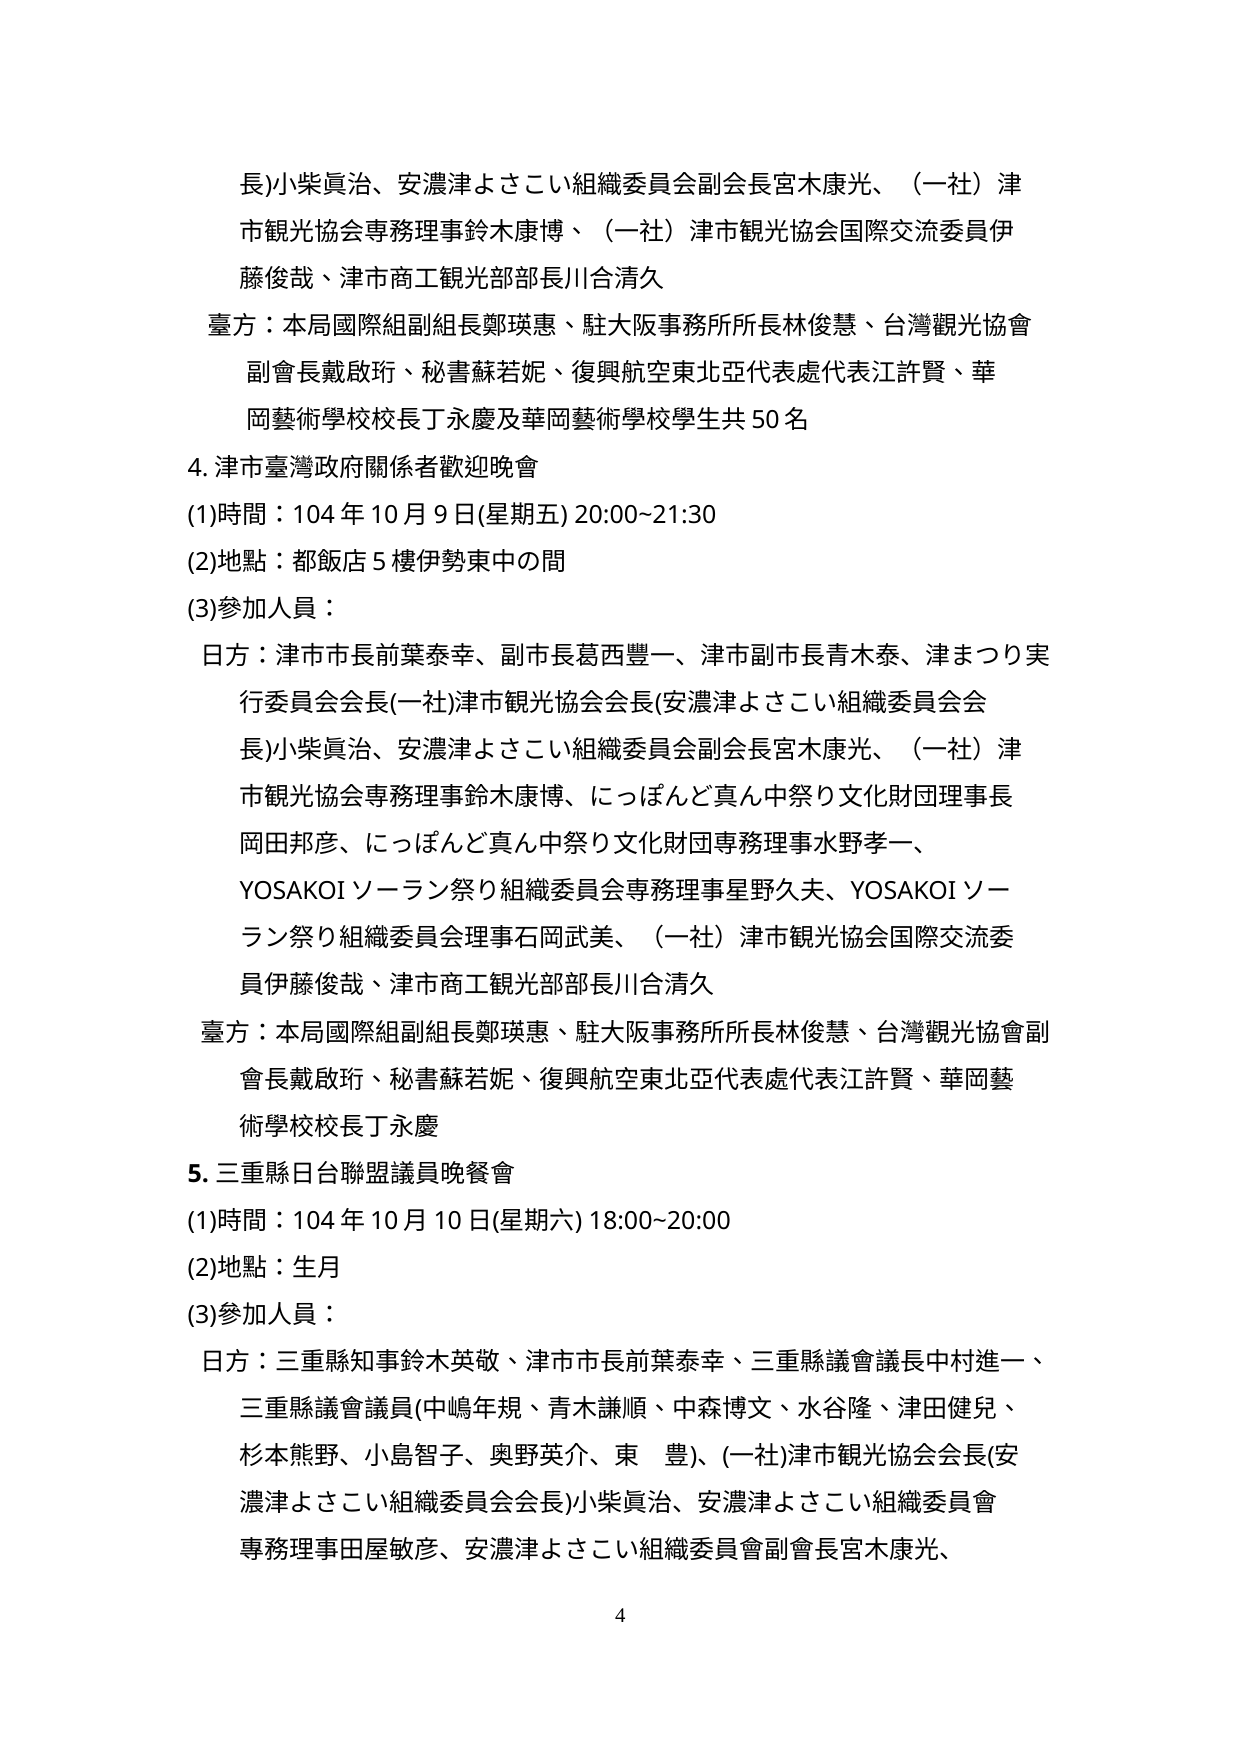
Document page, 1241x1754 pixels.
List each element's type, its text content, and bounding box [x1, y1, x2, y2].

text 市観光協会専務理事鈴木康博、にっぽんど真ん中祭り文化財団理事長 [187, 777, 1053, 813]
text (2)地點：生月 [187, 1247, 1053, 1284]
text 行委員会会長(一社)津市観光協会会長(安濃津よさこい組織委員会会 [187, 682, 1053, 719]
text 臺方：本局國際組副組長鄭瑛惠、駐大阪事務所所長林俊慧、台灣觀光協會 [187, 306, 1053, 342]
text (1)時間：104年10月9日(星期五) 20:00~21:30 [187, 494, 1053, 530]
text 會長戴啟珩、秘書蘇若妮、復興航空東北亞代表處代表江許賢、華岡藝 [187, 1059, 1053, 1095]
text 市観光協会専務理事鈴木康博、（一社）津市観光協会国際交流委員伊 [187, 212, 1053, 248]
text (2)地點：都飯店5樓伊勢東中の間 [187, 541, 1053, 577]
text (3)參加人員： [187, 1294, 1053, 1331]
text 專務理事田屋敏彦、安濃津よさこい組織委員會副會長宮木康光、 [187, 1530, 1053, 1566]
text 員伊藤俊哉、津市商工観光部部長川合清久 [187, 965, 1053, 1001]
text 副會長戴啟珩、秘書蘇若妮、復興航空東北亞代表處代表江許賢、華 [187, 353, 1053, 389]
text (1)時間：104年10月10日(星期六) 18:00~20:00 [187, 1200, 1053, 1237]
text YOSAKOIソーラン祭り組織委員会専務理事星野久夫、YOSAKOIソー [187, 871, 1053, 907]
text 濃津よさこい組織委員会会長)小柴眞治、安濃津よさこい組織委員會 [187, 1483, 1053, 1519]
text 5. 三重縣日台聯盟議員晚餐會 [187, 1153, 1053, 1189]
text 長)小柴眞治、安濃津よさこい組織委員会副会長宮木康光、（一社）津 [187, 729, 1053, 766]
text 臺方：本局國際組副組長鄭瑛惠、駐大阪事務所所長林俊慧、台灣觀光協會副 [187, 1012, 1053, 1048]
text 岡田邦彦、にっぽんど真ん中祭り文化財団専務理事水野孝一、 [187, 824, 1053, 860]
text 術學校校長丁永慶 [187, 1106, 1053, 1142]
text 藤俊哉、津市商工観光部部長川合清久 [187, 259, 1053, 295]
text 長)小柴眞治、安濃津よさこい組織委員会副会長宮木康光、（一社）津 [187, 164, 1053, 201]
text 杉本熊野、小島智子、奥野英介、東 豊)、(一社)津市観光協会会長(安 [187, 1436, 1053, 1472]
text 三重縣議會議員(中嶋年規、青木謙順、中森博文、水谷隆、津田健兒、 [187, 1389, 1053, 1425]
text 4. 津市臺灣政府關係者歡迎晚會 [187, 447, 1053, 483]
text 岡藝術學校校長丁永慶及華岡藝術學校學生共50名 [187, 400, 1053, 436]
text 日方：三重縣知事鈴木英敬、津市市長前葉泰幸、三重縣議會議長中村進一、 [187, 1342, 1053, 1378]
text ラン祭り組織委員会理事石岡武美、（一社）津市観光協会国際交流委 [187, 918, 1053, 954]
text (3)參加人員： [187, 588, 1053, 624]
text 日方：津市市長前葉泰幸、副市長葛西豐一、津市副市長青木泰、津まつり実 [187, 635, 1053, 672]
